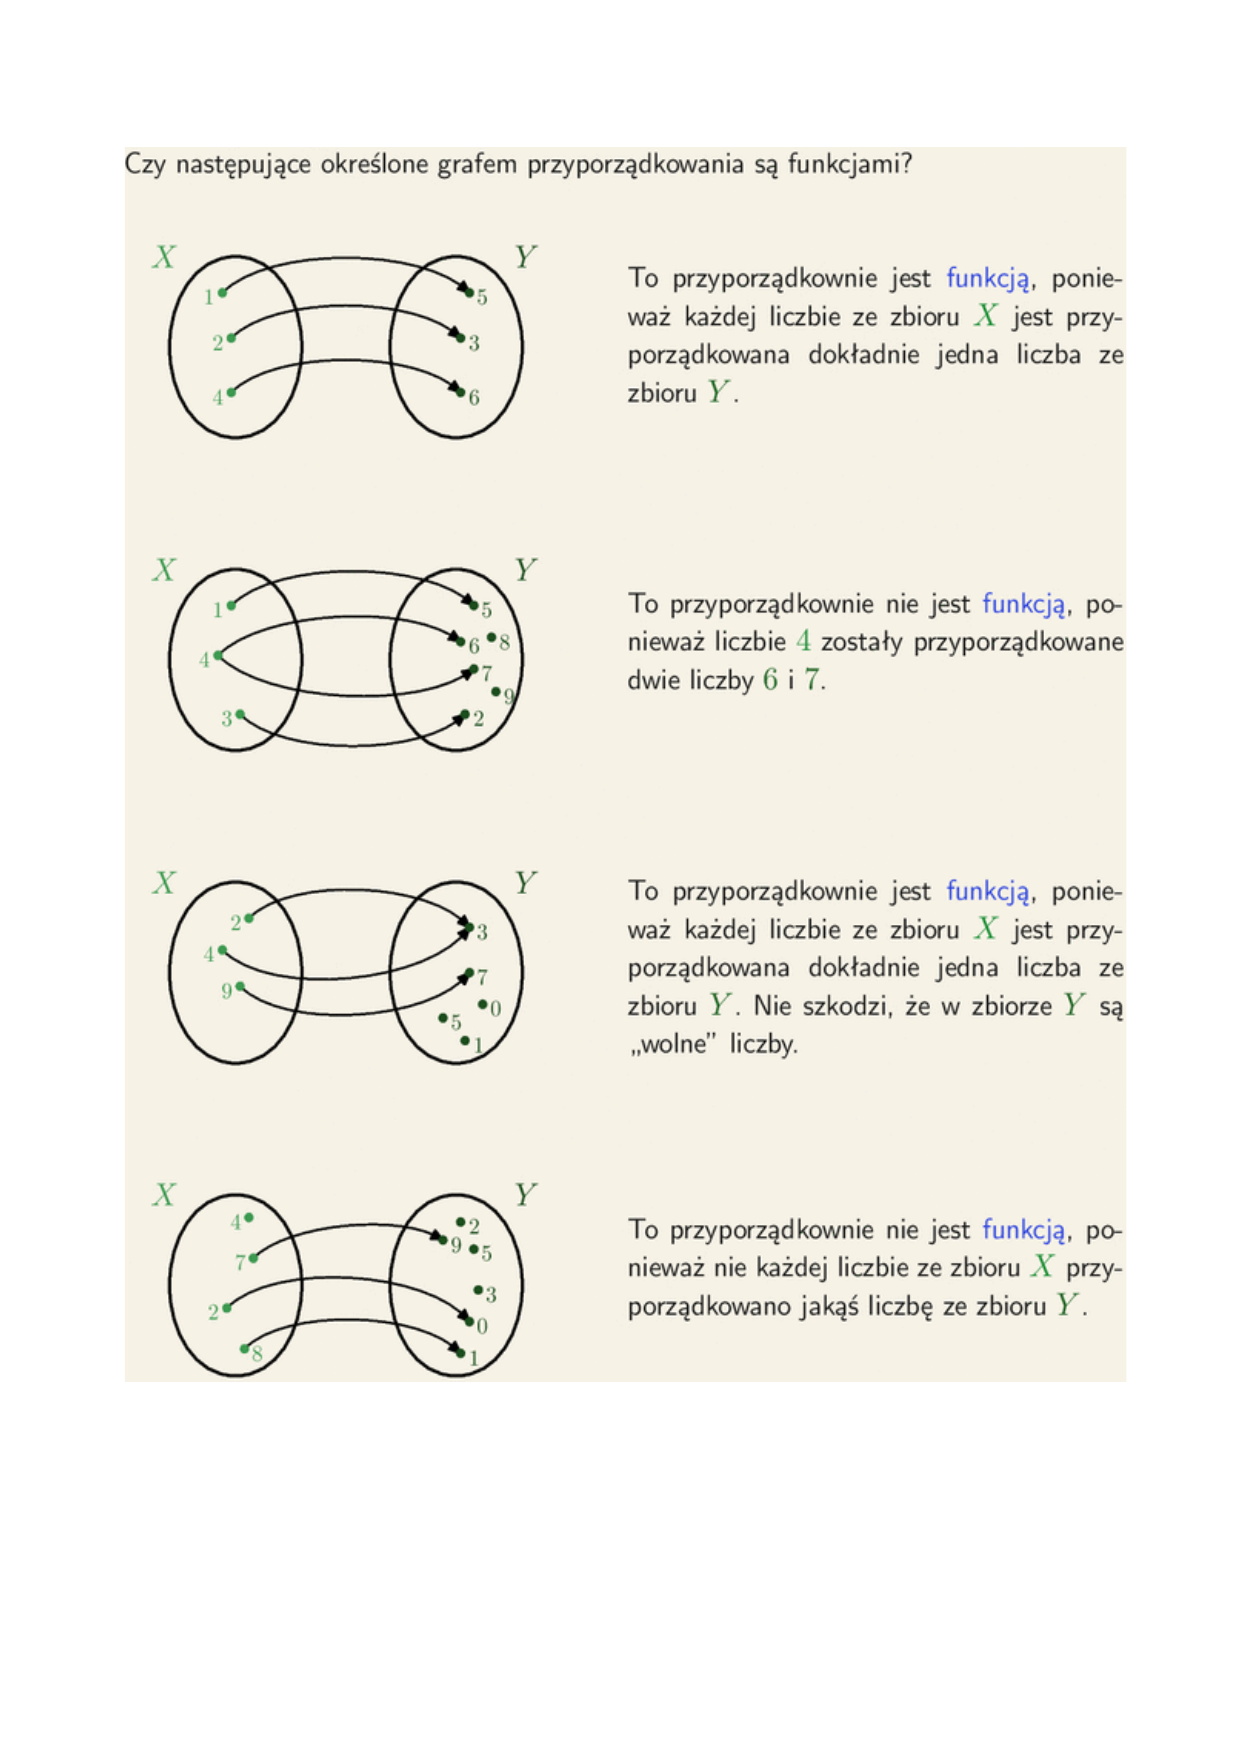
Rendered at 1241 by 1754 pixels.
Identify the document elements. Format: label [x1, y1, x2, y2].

picture [124, 147, 1127, 1382]
